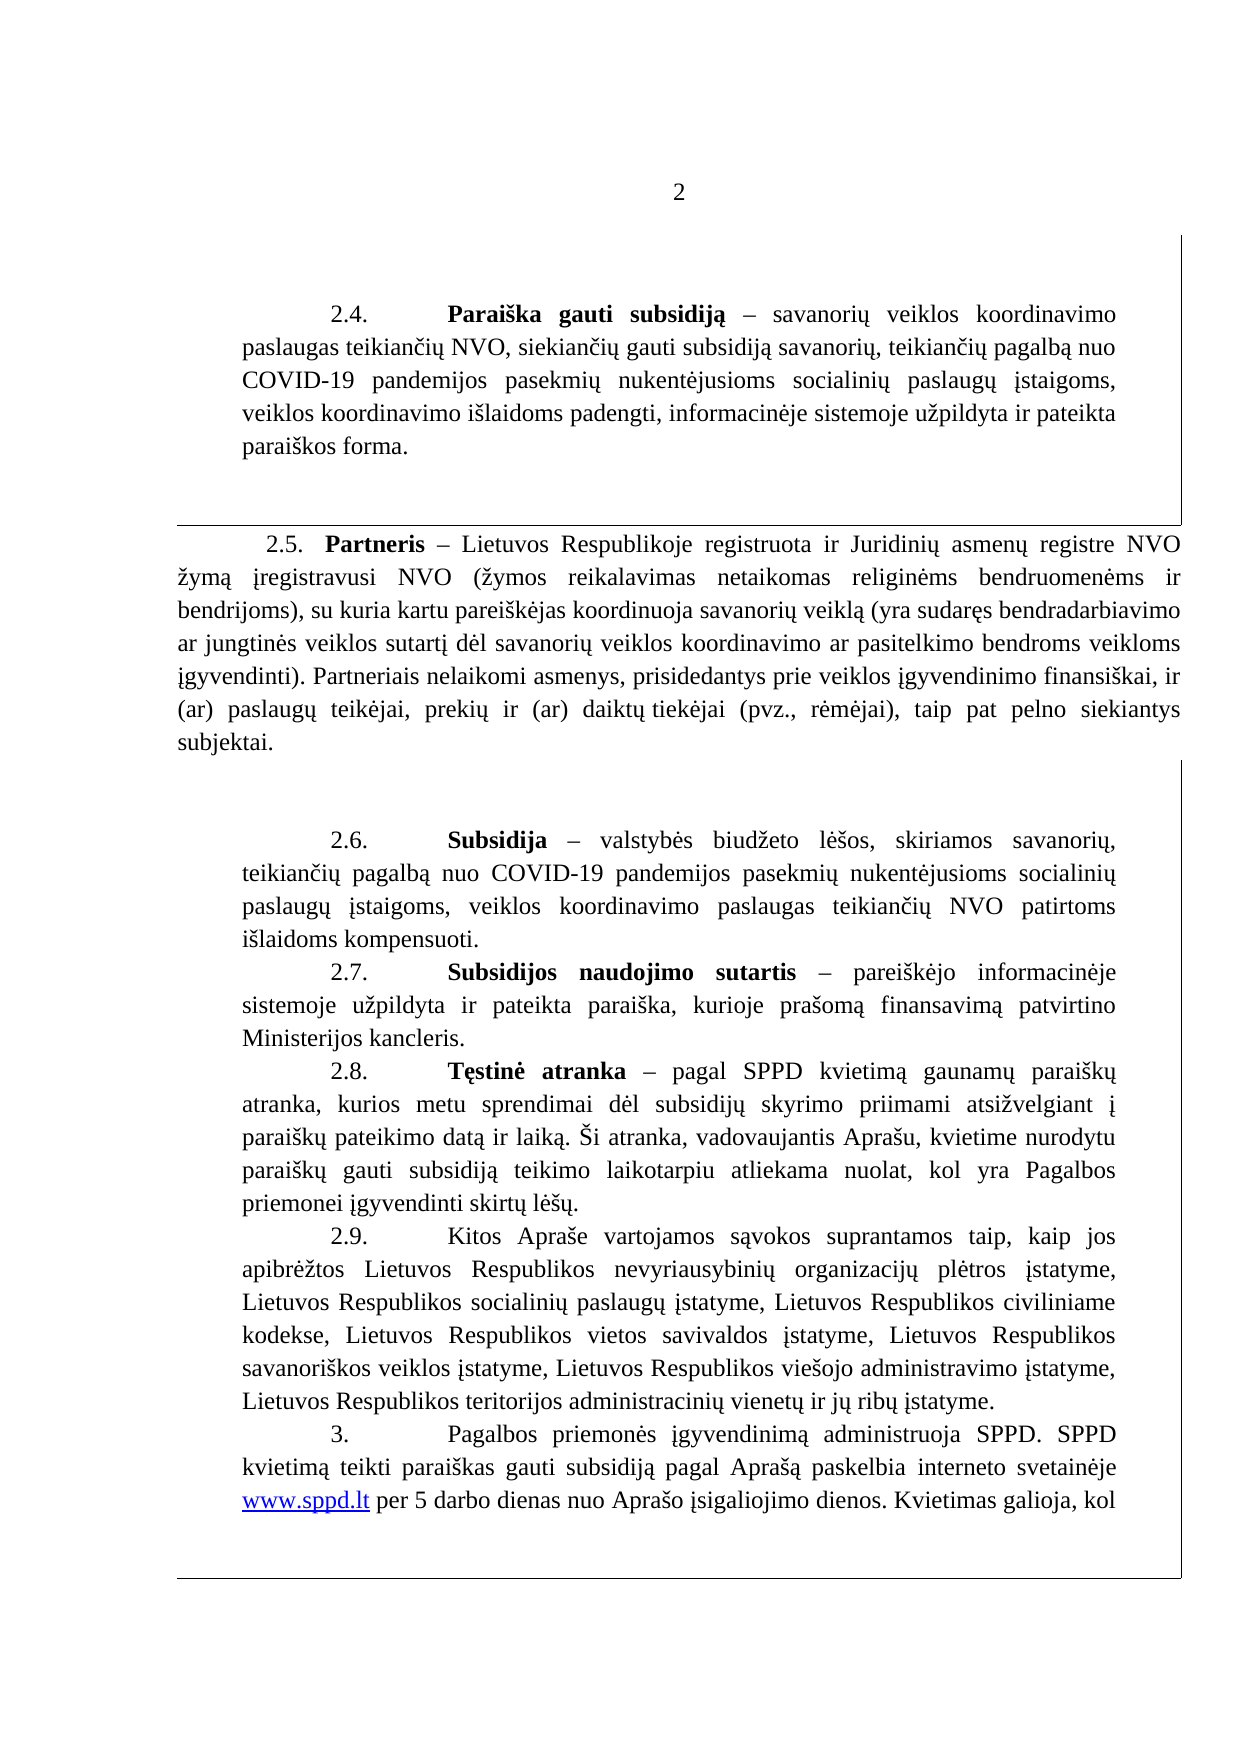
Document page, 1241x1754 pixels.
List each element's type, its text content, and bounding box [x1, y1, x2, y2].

text 2.7. Subsidijos naudojimo sutartis – pareiškėjo informacinėje sistemoje užpildyta ir pateikta paraiška, kurioje prašomą finansavimą patvirtino Ministerijos kancleris. [177, 892, 1181, 991]
text 2.5. Partneris – Lietuvos Respublikoje registruota ir Juridinių asmenų registre NVO žymą įregistravusi NVO (žymos reikalavimas netaikomas religinėms bendruomenėms ir bendrijoms), su kuria kartu pareiškėjas koordinuoja savanorių veiklą (yra sudaręs bendradarbiavimo ar jungtinės veiklos sutartį dėl savanorių veiklos koordinavimo ar pasitelkimo bendroms veikloms įgyvendinti). Partneriais nelaikomi asmenys, prisidedantys prie veiklos įgyvendinimo finansiškai, ir (ar) paslaugų teikėjai, prekių ir (ar) daiktų tiekėjai (pvz., rėmėjai), taip pat pelno siekiantys subjektai. [177, 529, 1181, 756]
text 3. Pagalbos priemonės įgyvendinimą administruoja SPPD. SPPD kvietimą teikti paraiškas gauti subsidiją pagal Aprašą paskelbia interneto svetainėje www.sppd.lt per 5 darbo dienas nuo Aprašo įsigaliojimo dienos. Kvietimas galioja, kol pagal gautas paraiškas bus paskirstyta visa Pagalbos priemonei skiriama valstybės biudžeto lėšų suma, bet ne ilgiau kaip iki 2021 m. gruodžio 31 d. [177, 1354, 1181, 1578]
text 2.4. Paraiška gauti subsidiją – savanorių veiklos koordinavimo paslaugas teikiančių NVO, siekiančių gauti subsidiją savanorių, teikiančių pagalbą nuo COVID-19 pandemijos pasekmių nukentėjusioms socialinių paslaugų įstaigoms, veiklos koordinavimo išlaidoms padengti, informacinėje sistemoje užpildyta ir pateikta paraiškos forma. [177, 235, 1181, 525]
text 2.8. Tęstinė atranka – pagal SPPD kvietimą gaunamų paraiškų atranka, kurios metu sprendimai dėl subsidijų skyrimo priimami atsižvelgiant į paraiškų pateikimo datą ir laiką. Ši atranka, vadovaujantis Aprašu, kvietime nurodytu paraiškų gauti subsidiją teikimo laikotarpiu atliekama nuolat, kol yra Pagalbos priemonei įgyvendinti skirtų lėšų. [177, 991, 1181, 1156]
text 2.6. Subsidija – valstybės biudžeto lėšos, skiriamos savanorių, teikiančių pagalbą nuo COVID-19 pandemijos pasekmių nukentėjusioms socialinių paslaugų įstaigoms, veiklos koordinavimo paslaugas teikiančių NVO patirtoms išlaidoms kompensuoti. [177, 760, 1181, 892]
text 2.9. Kitos Apraše vartojamos sąvokos suprantamos taip, kaip jos apibrėžtos Lietuvos Respublikos nevyriausybinių organizacijų plėtros įstatyme, Lietuvos Respublikos socialinių paslaugų įstatyme, Lietuvos Respublikos civiliniame kodekse, Lietuvos Respublikos vietos savivaldos įstatyme, Lietuvos Respublikos savanoriškos veiklos įstatyme, Lietuvos Respublikos viešojo administravimo įstatyme, Lietuvos Respublikos teritorijos administracinių vienetų ir jų ribų įstatyme. [177, 1156, 1181, 1354]
